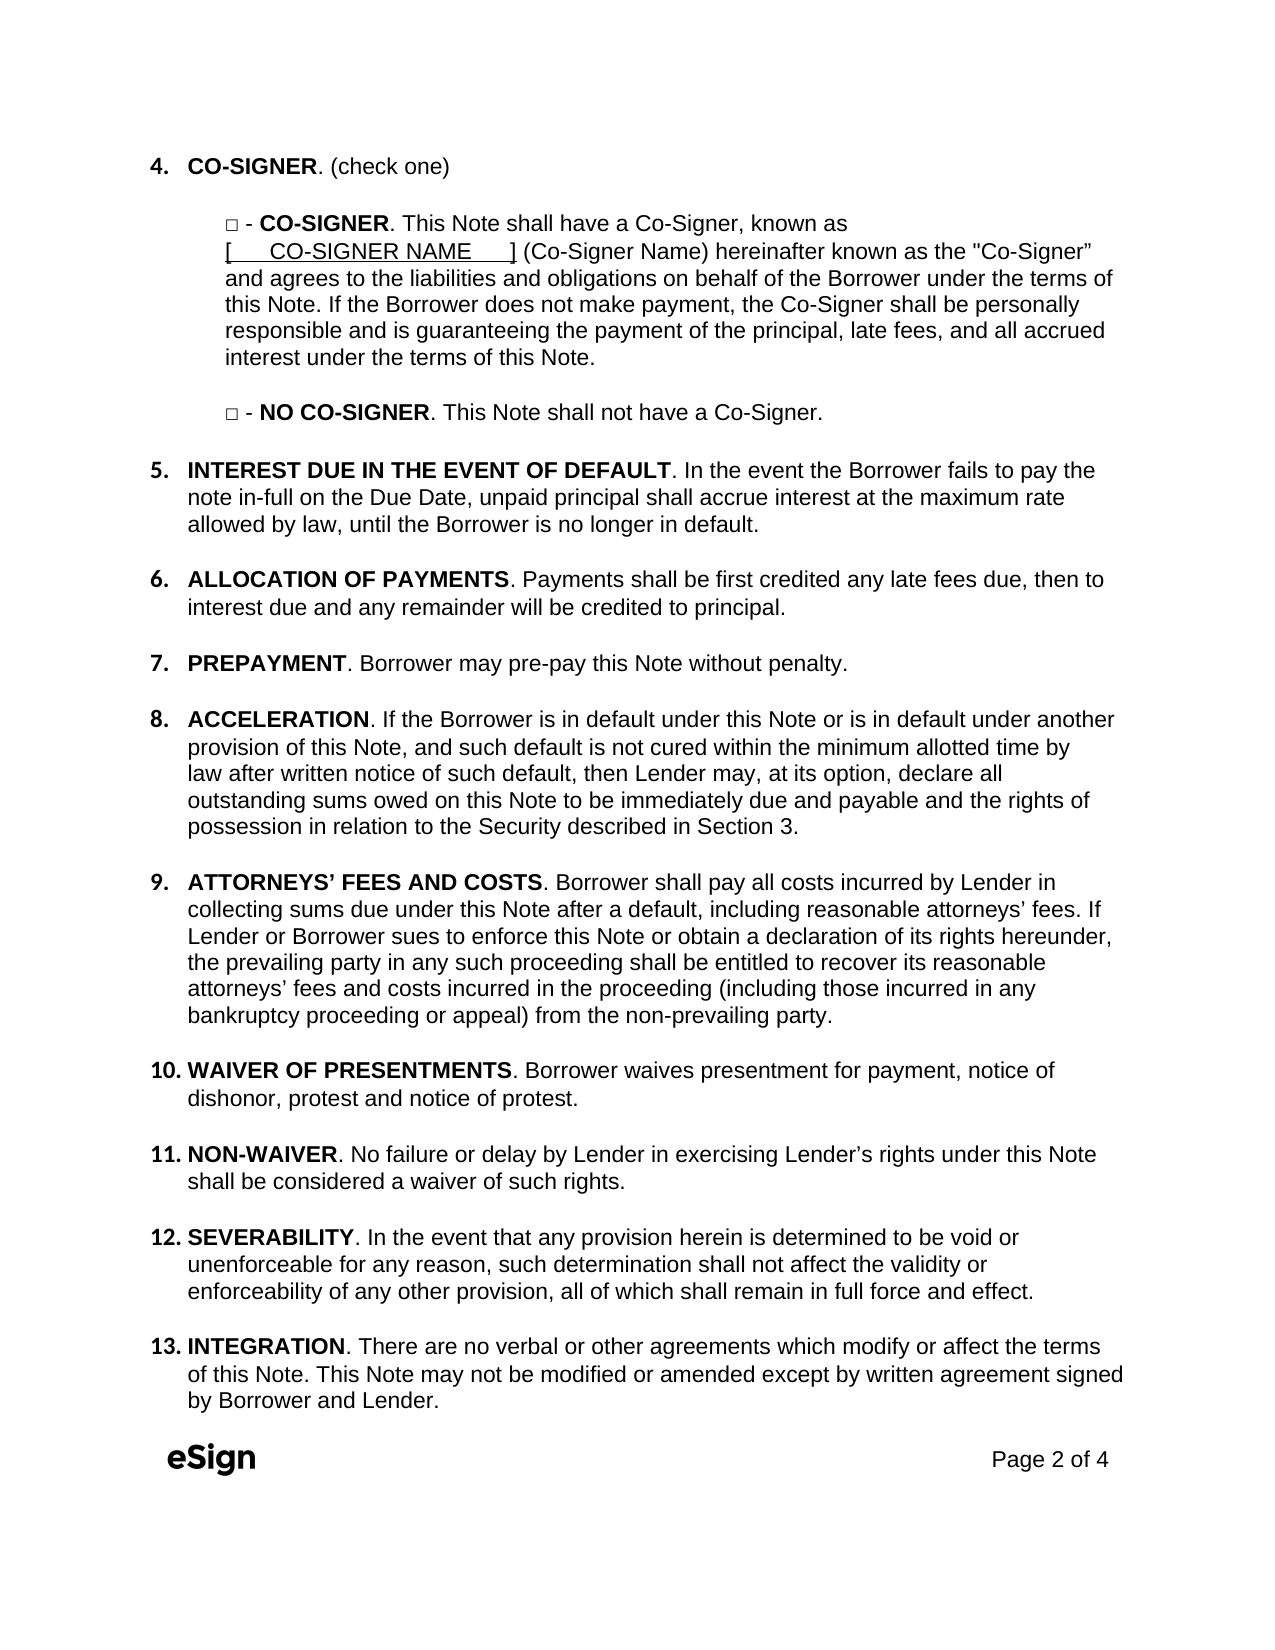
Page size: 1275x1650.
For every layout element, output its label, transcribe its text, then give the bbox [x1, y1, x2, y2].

list NON-WAIVER. No failure or delay by Lender in exercising Lender’s rights under this Note shall be considered a waiver of such rights. [150, 1138, 1125, 1194]
list WAIVER OF PRESENTMENTS. Borrower waives presentment for payment, notice of dishonor, protest and notice of protest. [150, 1054, 1125, 1111]
text [ CO-SIGNER NAME ] (Co-Signer Name) hereinafter known as the "Co-Signer” and agrees to the liabilities and obligations on behalf of the Borrower under the terms of this Note. If the Borrower does not make payment, the Co-Signer shall be personally responsible and is guaranteeing the payment of the principal, late fees, and all accrued interest under the terms of this Note. [225, 238, 1125, 370]
list SEVERABILITY. In the event that any provision herein is determined to be void or unenforceable for any reason, such determination shall not affect the validity or enforceability of any other provision, all of which shall remain in full force and effect. [150, 1221, 1125, 1304]
list CO-SIGNER. (check one) [150, 150, 1125, 181]
text ☐ - NO CO-SIGNER. This Note shall not have a Co-Signer. [225, 396, 1125, 427]
text ☐ - CO-SIGNER. This Note shall have a Co-Signer, known as [225, 207, 1125, 238]
list ACCELERATION. If the Borrower is in default under this Note or is in default under another provision of this Note, and such default is not cured within the minimum allotted time by law after written notice of such default, then Lender may, at its option, declare all outstanding sums owed on this Note to be immediately due and payable and the rights of possession in relation to the Security described in Section 3. [150, 703, 1125, 839]
list INTEREST DUE IN THE EVENT OF DEFAULT. In the event the Borrower fails to pay the note in-full on the Due Date, unpaid principal shall accrue interest at the maximum rate allowed by law, until the Borrower is no longer in default. [150, 454, 1125, 537]
list ALLOCATION OF PAYMENTS. Payments shall be first credited any late fees due, then to interest due and any remainder will be credited to principal. [150, 563, 1125, 620]
list PREPAYMENT. Borrower may pre-pay this Note without penalty. [150, 647, 1125, 677]
list INTEGRATION. There are no verbal or other agreements which modify or affect the terms of this Note. This Note may not be modified or amended except by written agreement signed by Borrower and Lender. [150, 1331, 1125, 1414]
list ATTORNEYS’ FEES AND COSTS. Borrower shall pay all costs incurred by Lender in collecting sums due under this Note after a default, including reasonable attorneys’ fees. If Lender or Borrower sues to enforce this Note or obtain a declaration of its rights hereunder, the prevailing party in any such proceeding shall be entitled to recover its reasonable attorneys’ fees and costs incurred in the proceeding (including those incurred in any bankruptcy proceeding or appeal) from the non-prevailing party. [150, 866, 1125, 1028]
